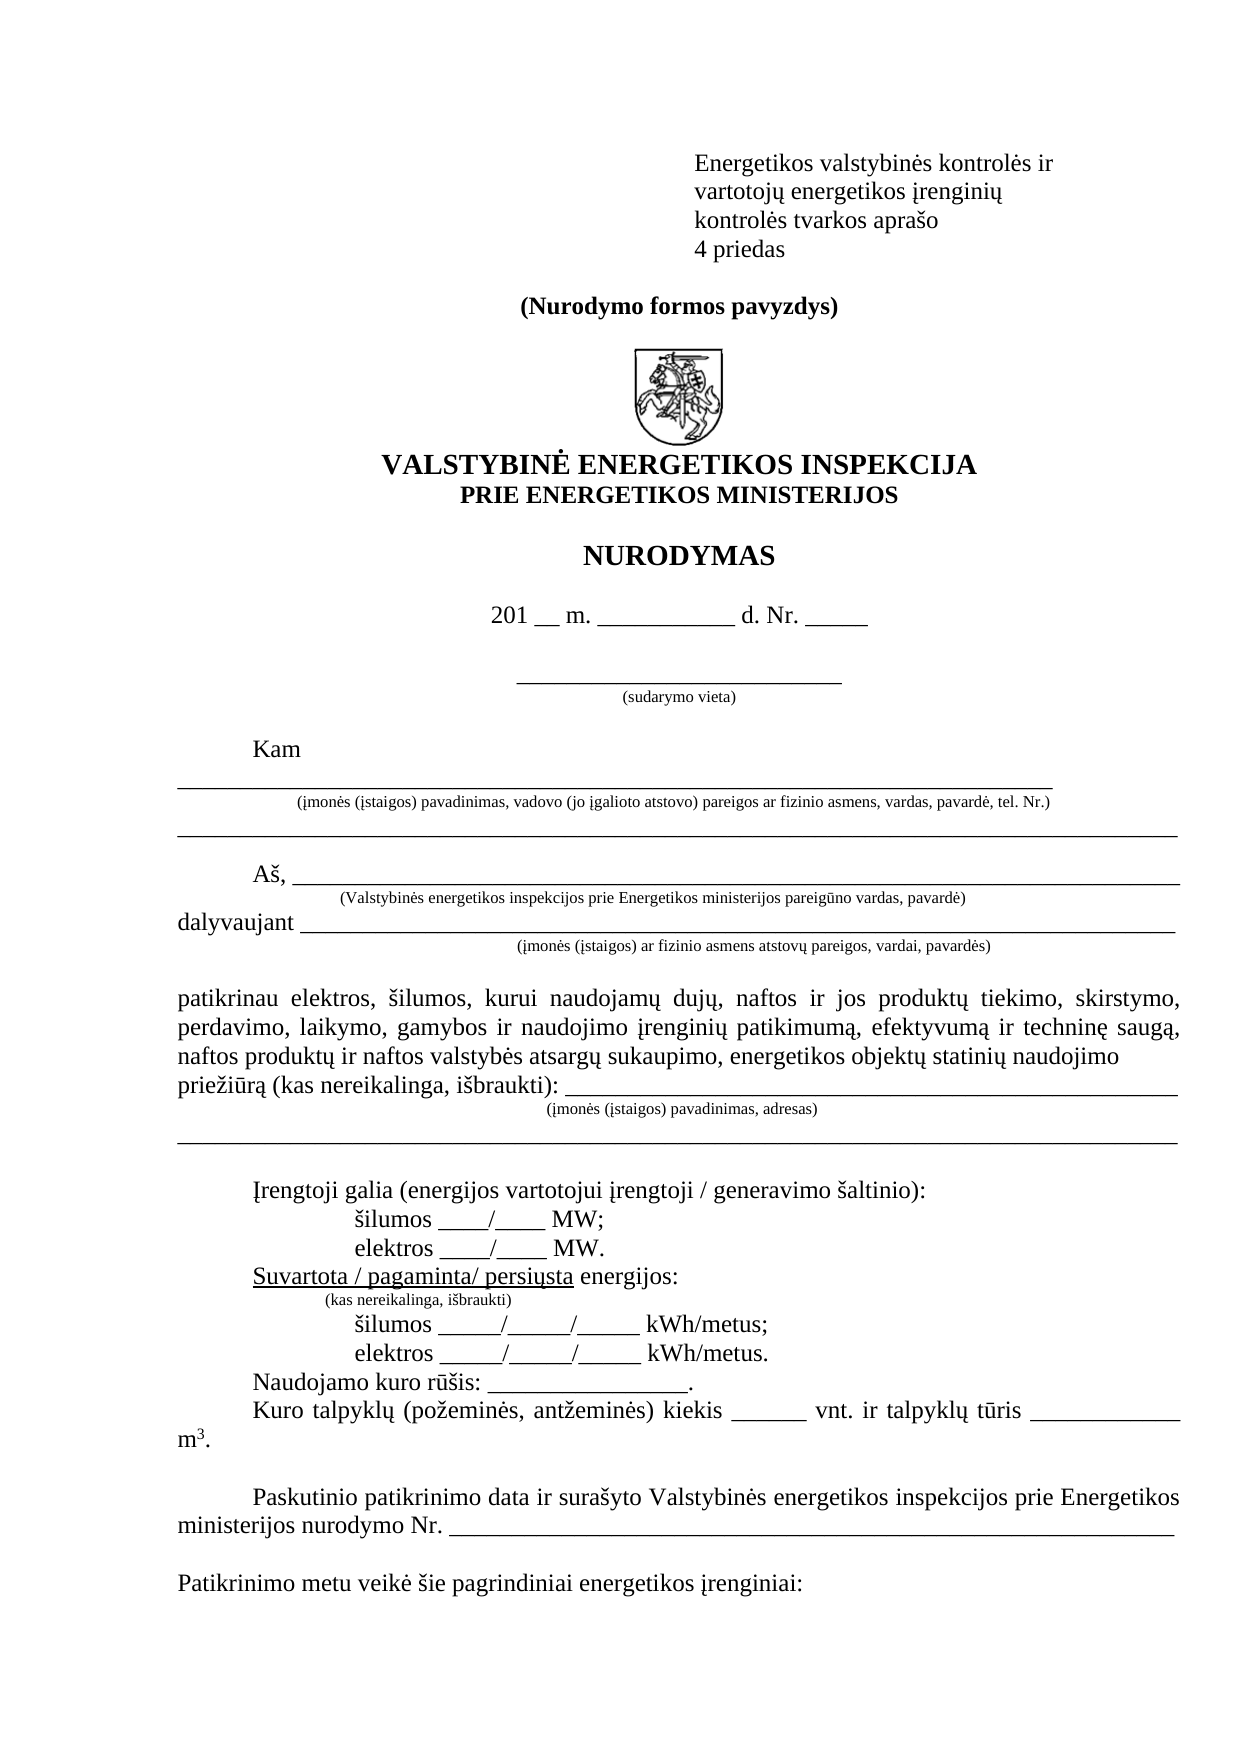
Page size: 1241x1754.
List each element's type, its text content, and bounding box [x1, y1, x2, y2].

text elektros _____/_____/_____ kWh/metus. [354, 1338, 1181, 1367]
text NURODYMAS [177, 538, 1181, 571]
text Įrengtoji galia (energijos vartotojui įrengtoji / generavimo šaltinio): [177, 1175, 1181, 1204]
text ________________________________________________________________________________ [177, 1118, 1181, 1146]
text (kas nereikalinga, išbraukti) [177, 1290, 1181, 1309]
text (Valstybinės energetikos inspekcijos prie Energetikos ministerijos pareigūno vardas, pavardė) [177, 888, 1181, 907]
text (įmonės (įstaigos) pavadinimas, vadovo (jo įgalioto atstovo) pareigos ar fizinio asmens, vardas, pavardė, tel. Nr.) [177, 792, 1181, 811]
text Paskutinio patikrinimo data ir surašyto Valstybinės energetikos inspekcijos prie Energetikos ministerijos nurodymo Nr. __________________________________________________________ [177, 1482, 1181, 1539]
text priežiūrą (kas nereikalinga, išbraukti): _________________________________________________ [177, 1070, 1181, 1098]
text (įmonės (įstaigos) ar fizinio asmens atstovų pareigos, vardai, pavardės) [517, 936, 1181, 955]
text Kam ______________________________________________________________________ [177, 734, 1181, 792]
text šilumos _____/_____/_____ kWh/metus; [354, 1309, 1181, 1338]
text elektros ____/____ MW. [279, 1233, 1181, 1261]
text ________________________________________________________________________________ [177, 811, 1181, 840]
text vartotojų energetikos įrenginių [177, 176, 1181, 205]
text PRIE ENERGETIKOS MINISTERIJOS [177, 480, 1181, 509]
text Energetikos valstybinės kontrolės ir [177, 148, 1181, 176]
text 201 __ m. ___________ d. Nr. _____ [177, 600, 1181, 629]
text Patikrinimo metu veikė šie pagrindiniai energetikos įrenginiai: [177, 1568, 1181, 1597]
text kontrolės tvarkos aprašo [177, 205, 1181, 234]
text (sudarymo vieta) [177, 686, 1181, 706]
text (įmonės (įstaigos) pavadinimas, adresas) [546, 1098, 1181, 1118]
text dalyvaujant ______________________________________________________________________ [177, 907, 1181, 936]
text (Nurodymo formos pavyzdys) [177, 291, 1181, 320]
text 4 priedas [177, 234, 1181, 263]
text patikrinau elektros, šilumos, kurui naudojamų dujų, naftos ir jos produktų tiekimo, skirstymo, perdavimo, laikymo, gamybos ir naudojimo įrenginių patikimumą, efektyvumą ir techninę saugą, naftos produktų ir naftos valstybės atsargų sukaupimo, energetikos objektų statinių naudojimo [177, 983, 1181, 1070]
text Aš, _______________________________________________________________________ [177, 859, 1181, 888]
text Naudojamo kuro rūšis: ________________. [177, 1367, 1181, 1396]
text VALSTYBINĖ ENERGETIKOS INSPEKCIJA [177, 447, 1181, 480]
text šilumos ____/____ MW; [354, 1204, 1181, 1233]
text Kuro talpyklų (požeminės, antžeminės) kiekis ______ vnt. ir talpyklų tūris ____________ m3. [177, 1396, 1181, 1453]
text Suvartota / pagaminta/ persiųsta energijos: [177, 1261, 1181, 1290]
text __________________________ [177, 658, 1181, 686]
